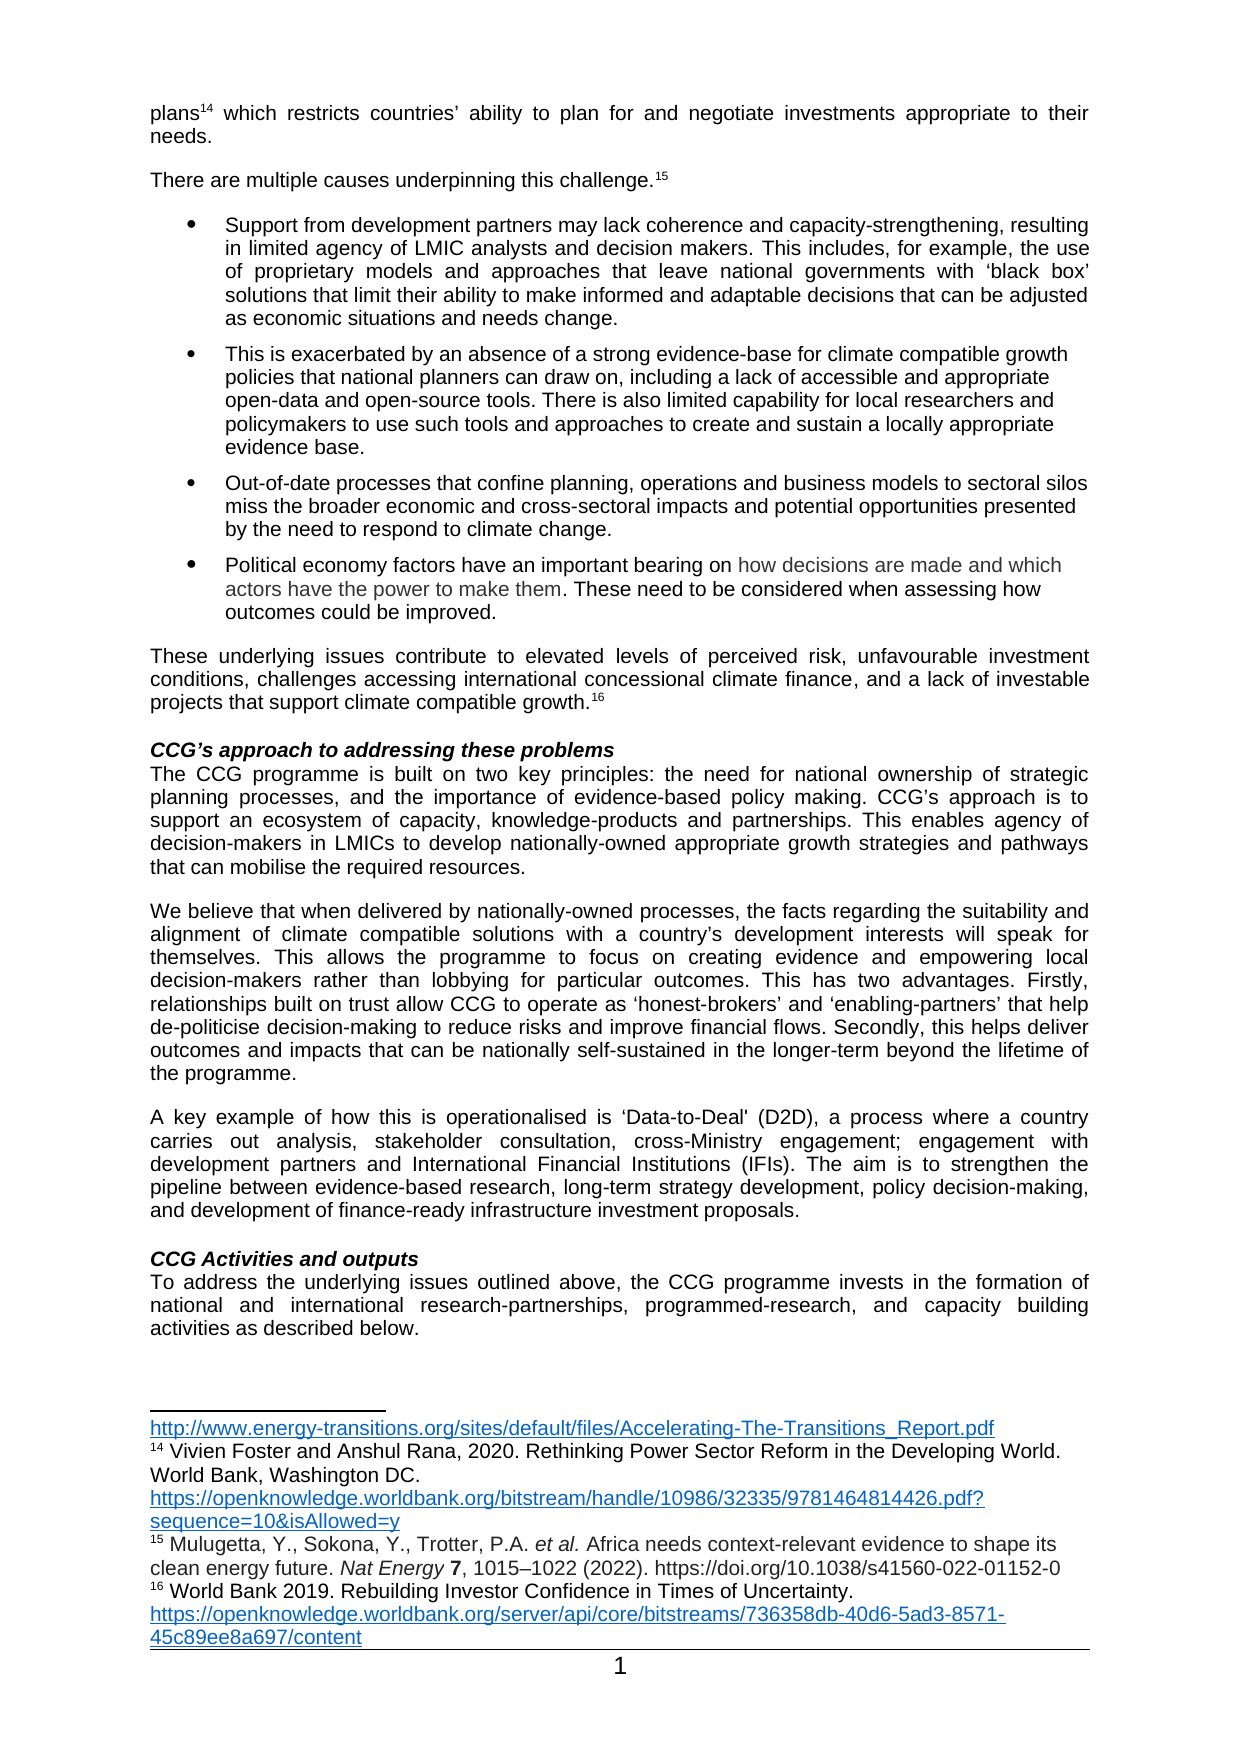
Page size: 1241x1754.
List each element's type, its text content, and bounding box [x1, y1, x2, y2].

subtitle CCG’s approach to addressing these problems [150, 739, 1090, 762]
list Political economy factors have an important bearing on how decisions are made and which actors have the power to make them. These need to be considered when assessing how outcomes could be improved. [187, 553, 1090, 623]
text Mulugetta, Y., Sokona, Y., Trotter, P.A. et al. Africa needs context-relevant evidence to shape its clean energy future. Nat Energy 7, 1015–1022 (2022). https://doi.org/10.1038/s41560-022-01152-0 [150, 1533, 1090, 1579]
text These underlying issues contribute to elevated levels of perceived risk, unfavourable investment conditions, challenges accessing international concessional climate finance, and a lack of investable projects that support climate compatible growth. [150, 644, 1090, 714]
text We believe that when delivered by nationally-owned processes, the facts regarding the suitability and alignment of climate compatible solutions with a country’s development interests will speak for themselves. This allows the programme to focus on creating evidence and empowering local decision-makers rather than lobbying for particular outcomes. This has two advantages. Firstly, relationships built on trust allow CCG to operate as ‘honest-brokers’ and ‘enabling-partners’ that help de-politicise decision-making to reduce risks and improve financial flows. Secondly, this helps deliver outcomes and impacts that can be nationally self-sustained in the longer-term beyond the lifetime of the programme. [150, 899, 1090, 1085]
text To address the underlying issues outlined above, the CCG programme invests in the formation of national and international research-partnerships, programmed-research, and capacity building activities as described below. [150, 1270, 1090, 1340]
text The CCG programme is built on two key principles: the need for national ownership of strategic planning processes, and the importance of evidence-based policy making. CCG’s approach is to support an ecosystem of capacity, knowledge-products and partnerships. This enables agency of decision-makers in LMICs to develop nationally-owned appropriate growth strategies and pathways that can mobilise the required resources. [150, 762, 1090, 878]
list Support from development partners may lack coherence and capacity-strengthening, resulting in limited agency of LMIC analysts and decision makers. This includes, for example, the use of proprietary models and approaches that leave national governments with ‘black box’ solutions that limit their ability to make informed and adaptable decisions that can be adjusted as economic situations and needs change. [187, 213, 1090, 330]
list This is exacerbated by an absence of a strong evidence-base for climate compatible growth policies that national planners can draw on, including a lack of accessible and appropriate open-data and open-source tools. There is also limited capability for local researchers and policymakers to use such tools and approaches to create and sustain a locally appropriate evidence base. [187, 342, 1090, 458]
subtitle CCG Activities and outputs [150, 1247, 1090, 1270]
list Out-of-date processes that confine planning, operations and business models to sectoral silos miss the broader economic and cross-sectoral impacts and potential opportunities presented by the need to respond to climate change. [187, 471, 1090, 541]
text There are multiple causes underpinning this challenge. [150, 169, 1090, 192]
text Low- and Middle-Income Countries’ (LMICs) inclusive growth ambitions to meet key sustainable development goals (SDGs) are hampered, in part, by insufficient and unsustainable investment in climate compatible markets and infrastructure.,, This arises partly from a lack of coherent policies, strategies, planning, regulations, and market systems, amongst regional, national, and sub-national governments and their development partners., Furthermore, knowledge and power asymmetries exist between national planners, policymakers & local-researchers on the one hand and development partners on the other. This can translate into a lack of widespread local ownership of national growth plans which restricts countries’ ability to plan for and negotiate investments appropriate to their needs. [150, 102, 1090, 148]
text http://www.energy-transitions.org/sites/default/files/Accelerating-The-Transitions_Report.pdf [150, 1417, 1090, 1440]
text A key example of how this is operationalised is ‘Data-to-Deal' (D2D), a process where a country carries out analysis, stakeholder consultation, cross-Ministry engagement; engagement with development partners and International Financial Institutions (IFIs). The aim is to strengthen the pipeline between evidence-based research, long-term strategy development, policy decision-making, and development of finance-ready infrastructure investment proposals. [150, 1106, 1090, 1222]
text World Bank 2019. Rebuilding Investor Confidence in Times of Uncertainty. https://openknowledge.worldbank.org/server/api/core/bitstreams/736358db-40d6-5ad3-8571-45c89ee8a697/content [150, 1579, 1090, 1649]
text Vivien Foster and Anshul Rana, 2020. Rethinking Power Sector Reform in the Developing World. World Bank, Washington DC. https://openknowledge.worldbank.org/bitstream/handle/10986/32335/9781464814426.pdf?sequence=10&isAllowed=y [150, 1440, 1090, 1533]
